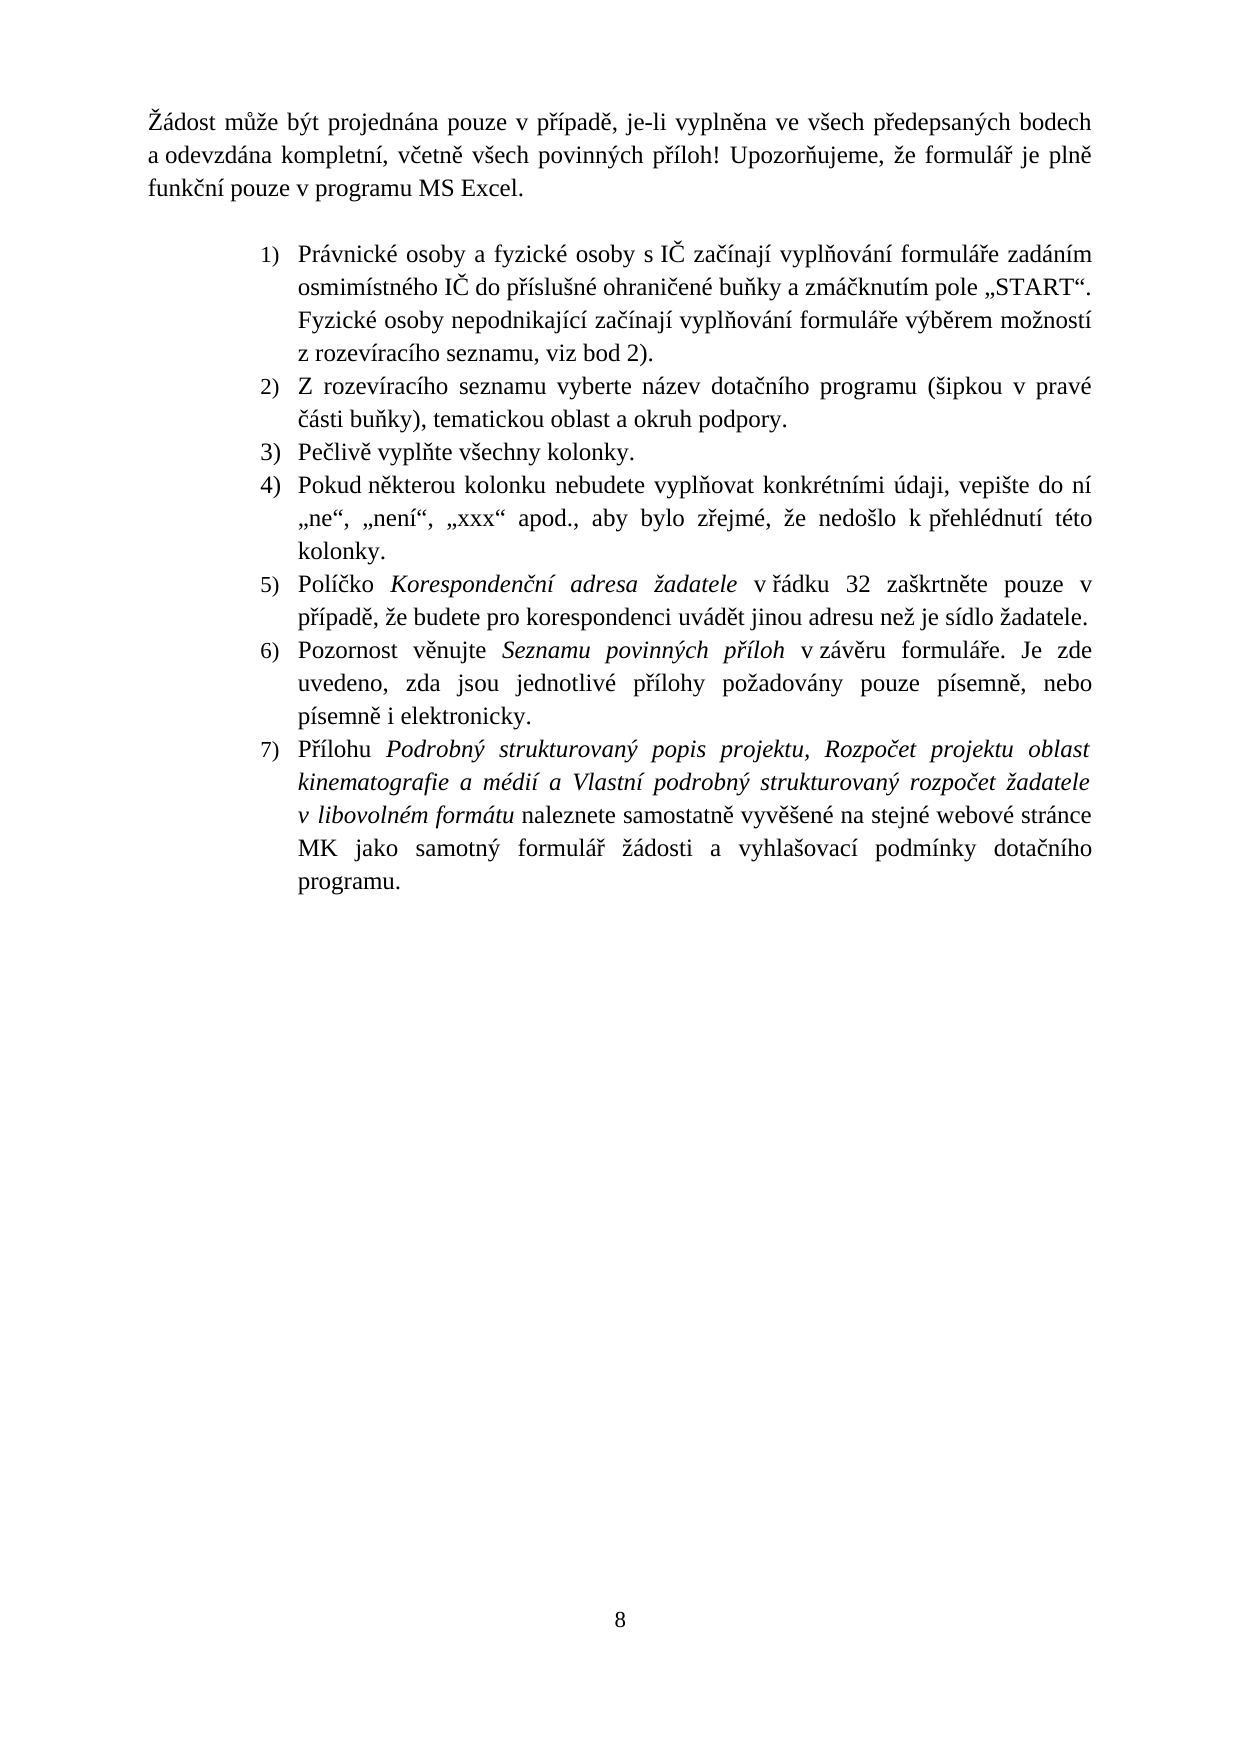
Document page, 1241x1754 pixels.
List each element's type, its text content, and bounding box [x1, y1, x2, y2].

list Pečlivě vyplňte všechny kolonky. [260, 437, 1093, 466]
list Políčko Korespondenční adresa žadatele v řádku 32 zaškrtněte pouze v případě, že budete pro korespondenci uvádět jinou adresu než je sídlo žadatele. [260, 569, 1093, 631]
list Přílohu Podrobný strukturovaný popis projektu, Rozpočet projektu oblast kinematografie a médií a Vlastní podrobný strukturovaný rozpočet žadatele v libovolném formátu naleznete samostatně vyvěšené na stejné webové stránce MK jako samotný formulář žádosti a vyhlašovací podmínky dotačního programu. [260, 734, 1093, 895]
list Pokud některou kolonku nebudete vyplňovat konkrétními údaji, vepište do ní „ne“, „není“, „xxx“ apod., aby bylo zřejmé, že nedošlo k přehlédnutí této kolonky. [260, 470, 1093, 565]
text Žádost může být projednána pouze v případě, je-li vyplněna ve všech předepsaných bodech a odevzdána kompletní, včetně všech povinných příloh! Upozorňujeme, že formulář je plně funkční pouze v programu MS Excel. [148, 107, 1093, 202]
list Z rozevíracího seznamu vyberte název dotačního programu (šipkou v pravé části buňky), tematickou oblast a okruh podpory. [260, 371, 1093, 433]
list Právnické osoby a fyzické osoby s IČ začínají vyplňování formuláře zadáním osmimístného IČ do příslušné ohraničené buňky a zmáčknutím pole „START“. Fyzické osoby nepodnikající začínají vyplňování formuláře výběrem možností z rozevíracího seznamu, viz bod 2). [260, 239, 1093, 367]
list Pozornost věnujte Seznamu povinných příloh v závěru formuláře. Je zde uvedeno, zda jsou jednotlivé přílohy požadovány pouze písemně, nebo písemně i elektronicky. [260, 635, 1093, 730]
